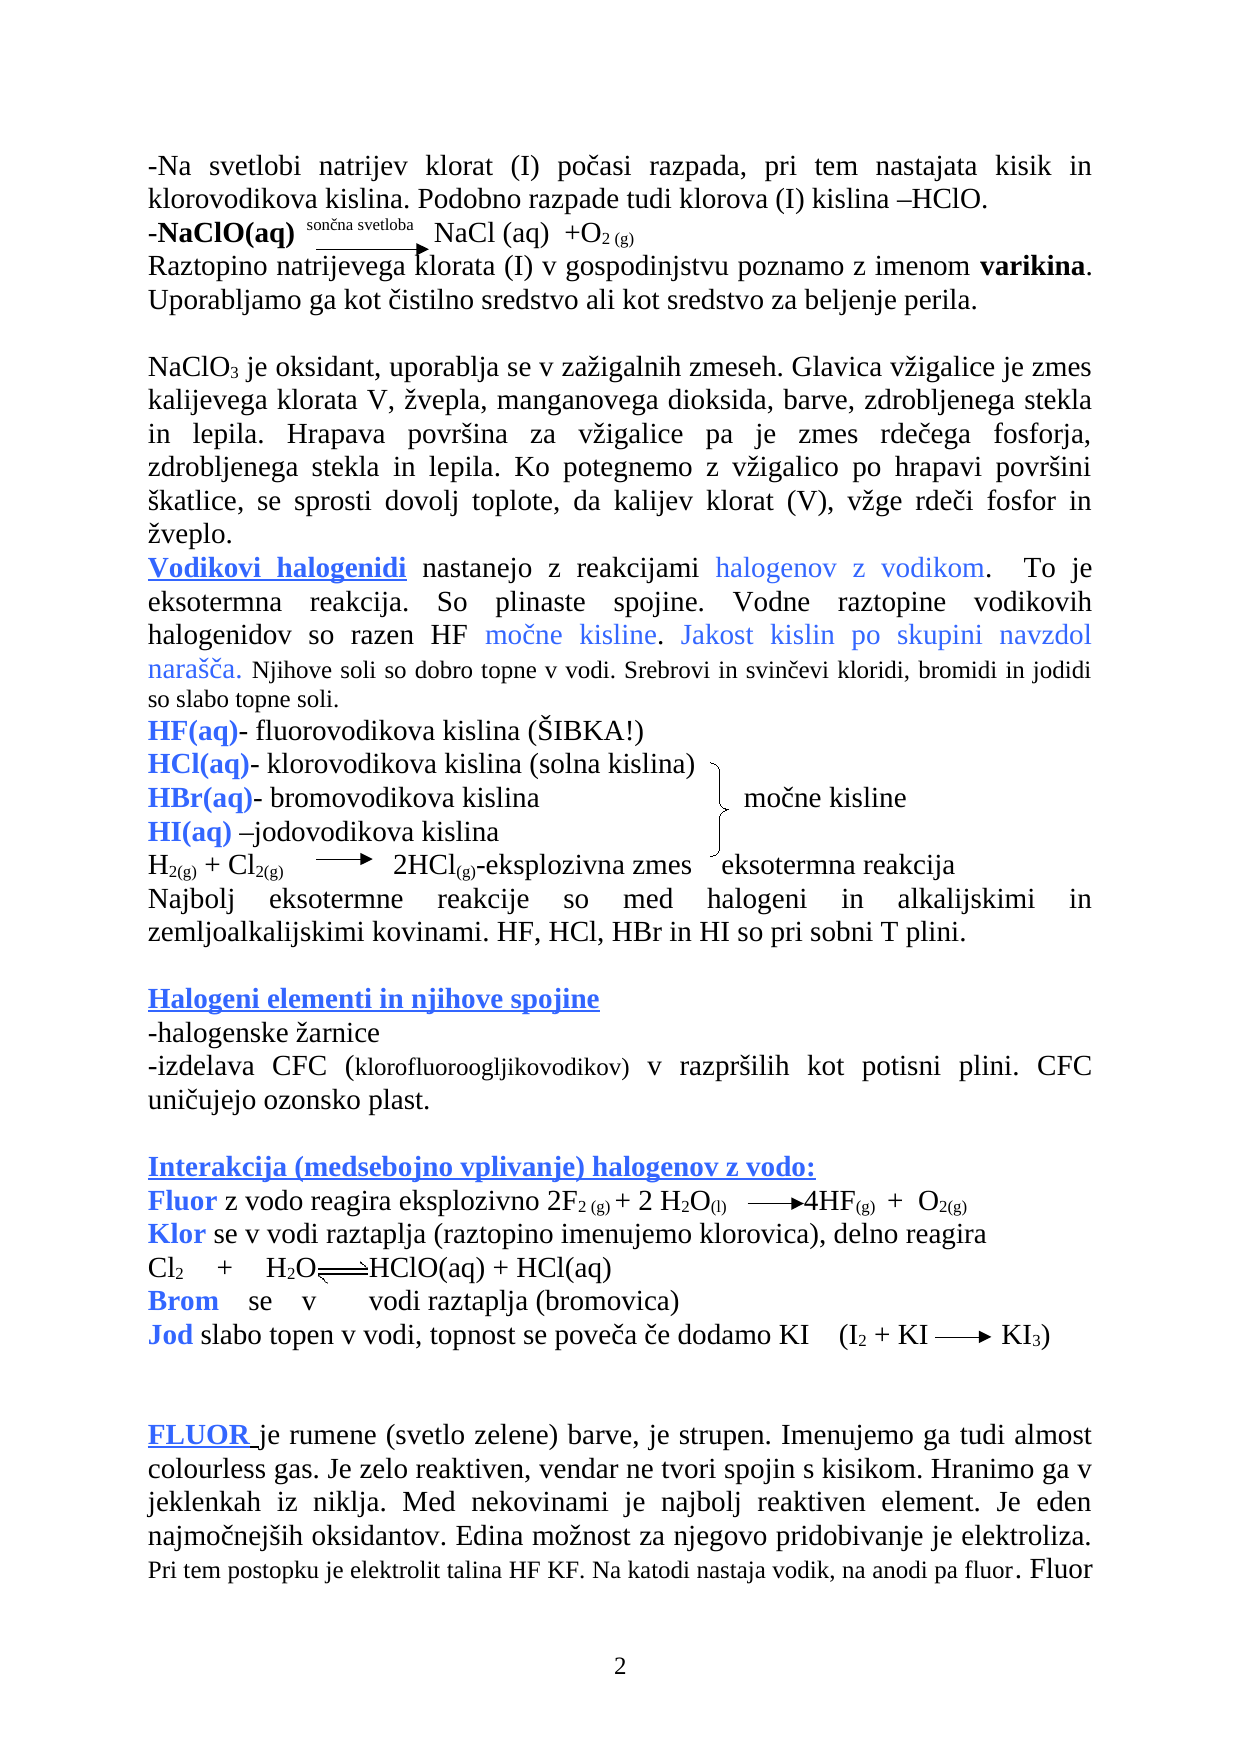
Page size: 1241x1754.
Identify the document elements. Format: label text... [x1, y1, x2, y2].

text Brom se v vodi raztaplja (bromovica) [148, 1283, 1093, 1317]
text Cl2 + H2O HClO(aq) + HCl(aq) [148, 1250, 1093, 1283]
text NaClO3 je oksidant, uporablja se v zažigalnih zmeseh. Glavica vžigalice je zmes kalijevega klorata V, žvepla, manganovega dioksida, barve, zdrobljenega stekla in lepila. Hrapava površina za vžigalice pa je zmes rdečega fosforja, zdrobljenega stekla in lepila. Ko potegnemo z vžigalico po hrapavi površini škatlice, se sprosti dovolj toplote, da kalijev klorat (V), vžge rdeči fosfor in žveplo. [148, 349, 1093, 550]
text Interakcija (medsebojno vplivanje) halogenov z vodo: [148, 1149, 1093, 1183]
text HI(aq) –jodovodikova kislina [148, 814, 1093, 847]
text Klor se v vodi raztaplja (raztopino imenujemo klorovica), delno reagira [148, 1216, 1093, 1250]
text -izdelava CFC (klorofluoroogljikovodikov) v razpršilih kot potisni plini. CFC uničujejo ozonsko plast. [148, 1048, 1093, 1116]
text Halogeni elementi in njihove spojine [148, 981, 1093, 1015]
text H2(g) + Cl2(g) 2HCl(g)-eksplozivna zmes eksotermna reakcija [148, 847, 1093, 881]
text FLUOR je rumene (svetlo zelene) barve, je strupen. Imenujemo ga tudi almost colourless gas. Je zelo reaktiven, vendar ne tvori spojin s kisikom. Hranimo ga v jeklenkah iz niklja. Med nekovinami je najbolj reaktiven element. Je eden najmočnejših oksidantov. Edina možnost za njegovo pridobivanje je elektroliza. Pri tem postopku je elektrolit talina HF KF. Na katodi nastaja vodik, na anodi pa fluor. Fluor [148, 1417, 1093, 1585]
text Raztopino natrijevega klorata (I) v gospodinjstvu poznamo z imenom varikina. Uporabljamo ga kot čistilno sredstvo ali kot sredstvo za beljenje perila. [148, 248, 1093, 315]
text Fluor z vodo reagira eksplozivno 2F2 (g) + 2 H2O(l) 4HF(g) + O2(g) [148, 1183, 1093, 1216]
text HF(aq)- fluorovodikova kislina (ŠIBKA!) [148, 713, 1093, 747]
text Vodikovi halogenidi nastanejo z reakcijami halogenov z vodikom. To je eksotermna reakcija. So plinaste spojine. Vodne raztopine vodikovih halogenidov so razen HF močne kisline. Jakost kislin po skupini navzdol narašča. Njihove soli so dobro topne v vodi. Srebrovi in svinčevi kloridi, bromidi in jodidi so slabo topne soli. [148, 550, 1093, 713]
text -halogenske žarnice [148, 1015, 1093, 1048]
text HCl(aq)- klorovodikova kislina (solna kislina) [148, 747, 1093, 780]
text HBr(aq)- bromovodikova kislina močne kisline [148, 780, 1093, 814]
text -NaClO(aq) sončna svetloba NaCl (aq) +O2 (g) [148, 215, 1093, 248]
picture [316, 1259, 369, 1286]
text Najbolj eksotermne reakcije so med halogeni in alkalijskimi in zemljoalkalijskimi kovinami. HF, HCl, HBr in HI so pri sobni T plini. [148, 881, 1093, 948]
text Jod slabo topen v vodi, topnost se poveča če dodamo KI (I2 + KI KI3) [148, 1317, 1093, 1350]
text -Na svetlobi natrijev klorat (I) počasi razpada, pri tem nastajata kisik in klorovodikova kislina. Podobno razpade tudi klorova (I) kislina –HClO. [148, 148, 1093, 215]
